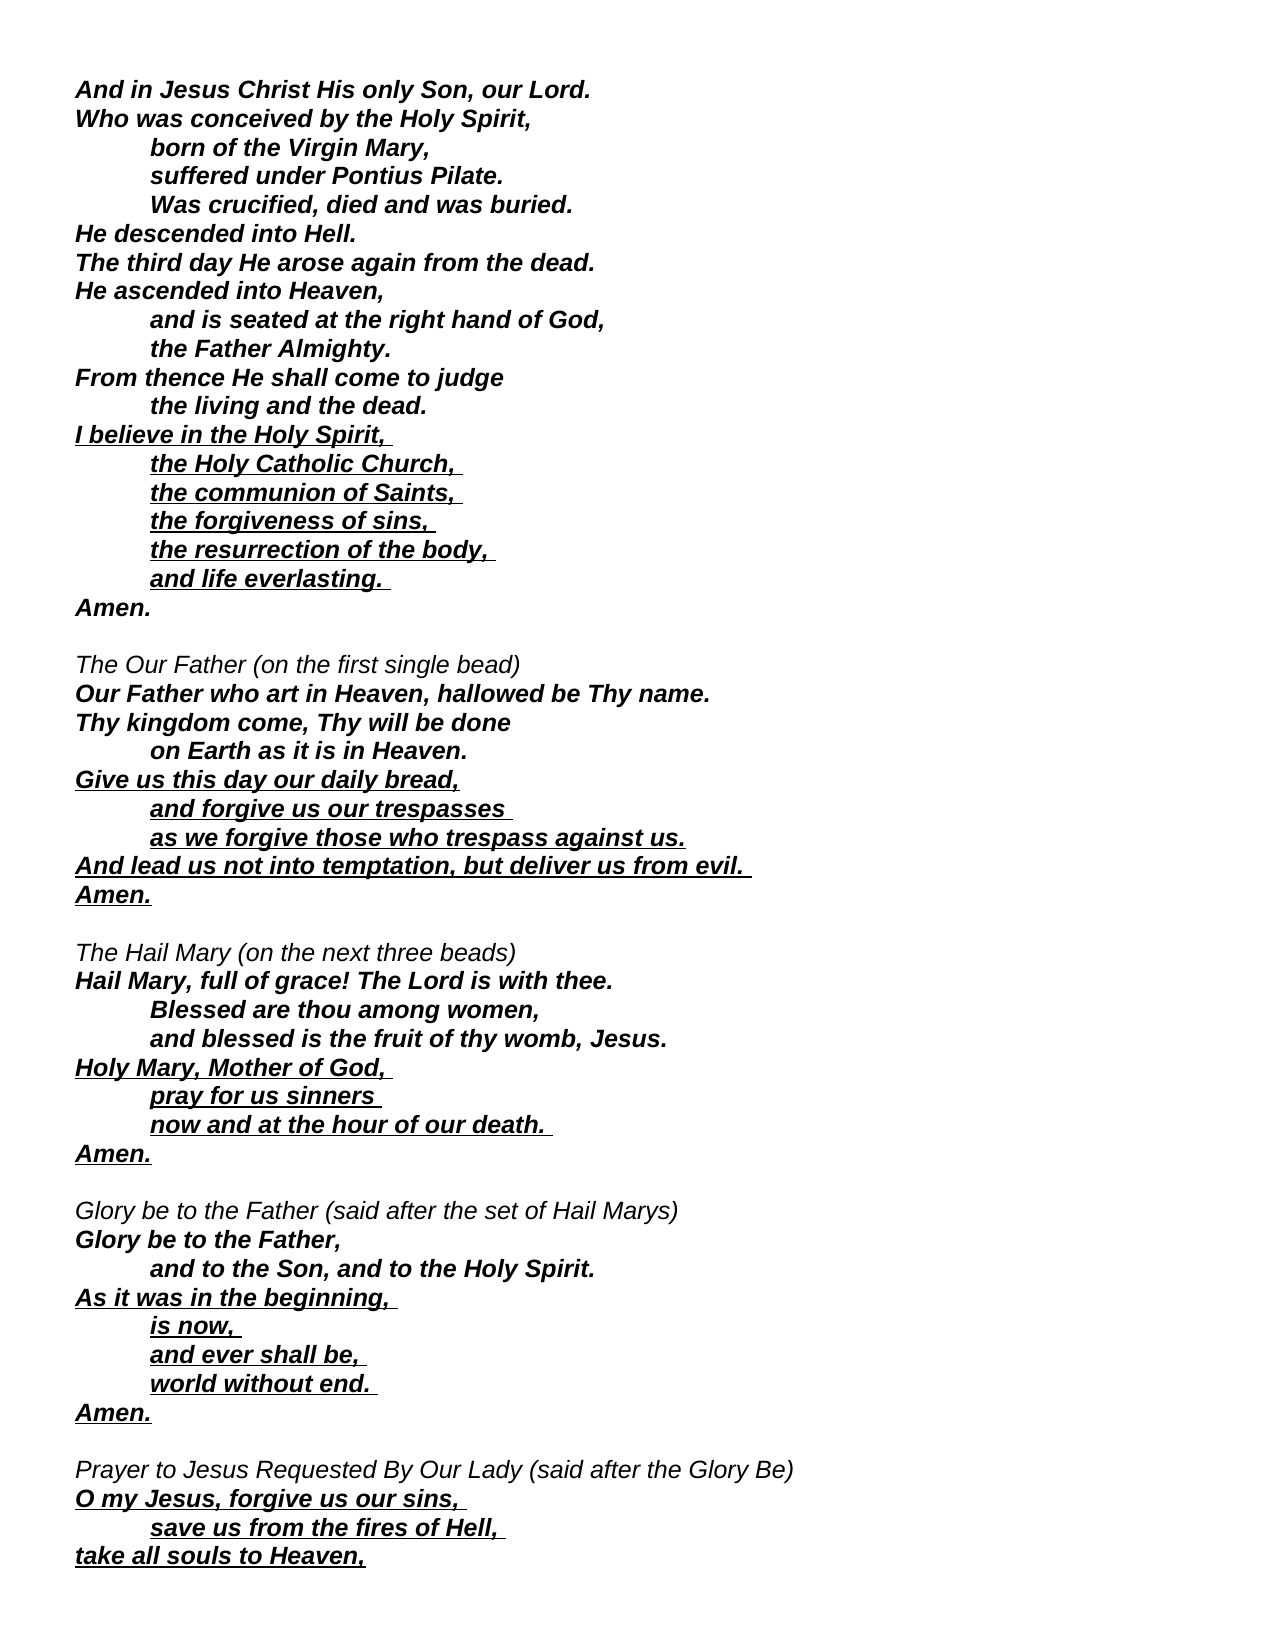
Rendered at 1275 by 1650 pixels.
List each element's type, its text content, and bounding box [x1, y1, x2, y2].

subtitle and forgive us our trespasses [150, 794, 1200, 822]
subtitle born of the Virgin Mary, [150, 132, 1200, 161]
text The Hail Mary (on the next three beads) [75, 937, 1200, 966]
subtitle Amen. [75, 880, 1200, 909]
subtitle Was crucified, died and was buried. [150, 190, 1200, 219]
subtitle the communion of Saints, [150, 477, 1200, 506]
subtitle the living and the dead. [150, 391, 1200, 420]
subtitle Amen. [75, 1397, 1200, 1426]
subtitle Hail Mary, full of grace! The Lord is with thee. [75, 966, 1200, 995]
subtitle the Holy Catholic Church, [150, 449, 1200, 477]
subtitle Holy Mary, Mother of God, [75, 1052, 1200, 1081]
subtitle He ascended into Heaven, [75, 276, 1200, 305]
subtitle save us from the fires of Hell, [150, 1512, 1200, 1541]
subtitle The third day He arose again from the dead. [75, 247, 1200, 276]
text The Our Father (on the first single bead) [75, 650, 1200, 679]
subtitle Amen. [75, 592, 1200, 621]
subtitle Blessed are thou among women, [150, 995, 1200, 1024]
text Prayer to Jesus Requested By Our Lady (said after the Glory Be) [75, 1455, 1200, 1484]
subtitle pray for us sinners [150, 1081, 1200, 1110]
subtitle the Father Almighty. [150, 334, 1200, 362]
subtitle and ever shall be, [150, 1340, 1200, 1369]
subtitle From thence He shall come to judge [75, 362, 1200, 391]
subtitle and life everlasting. [150, 564, 1200, 592]
subtitle He descended into Hell. [75, 219, 1200, 247]
subtitle and blessed is the fruit of thy womb, Jesus. [150, 1024, 1200, 1052]
subtitle Thy kingdom come, Thy will be done [75, 707, 1200, 736]
subtitle the resurrection of the body, [150, 535, 1200, 564]
subtitle Amen. [75, 1139, 1200, 1167]
subtitle And lead us not into temptation, but deliver us from evil. [75, 851, 1200, 880]
subtitle world without end. [150, 1369, 1200, 1397]
subtitle Our Father who art in Heaven, hallowed be Thy name. [75, 679, 1200, 707]
subtitle as we forgive those who trespass against us. [150, 822, 1200, 851]
subtitle now and at the hour of our death. [150, 1110, 1200, 1139]
text Glory be to the Father (said after the set of Hail Marys) [75, 1196, 1200, 1225]
subtitle Who was conceived by the Holy Spirit, [75, 104, 1200, 132]
subtitle on Earth as it is in Heaven. [150, 736, 1200, 765]
subtitle suffered under Pontius Pilate. [150, 161, 1200, 190]
subtitle And in Jesus Christ His only Son, our Lord. [75, 75, 1200, 104]
subtitle I believe in the Holy Spirit, [75, 420, 1200, 449]
subtitle Glory be to the Father, [75, 1225, 1200, 1254]
subtitle is now, [150, 1311, 1200, 1340]
subtitle take all souls to Heaven, [75, 1541, 1200, 1570]
subtitle and is seated at the right hand of God, [150, 305, 1200, 334]
subtitle and to the Son, and to the Holy Spirit. [150, 1254, 1200, 1282]
subtitle O my Jesus, forgive us our sins, [75, 1484, 1200, 1512]
subtitle the forgiveness of sins, [150, 506, 1200, 535]
subtitle Give us this day our daily bread, [75, 765, 1200, 794]
subtitle As it was in the beginning, [75, 1282, 1200, 1311]
